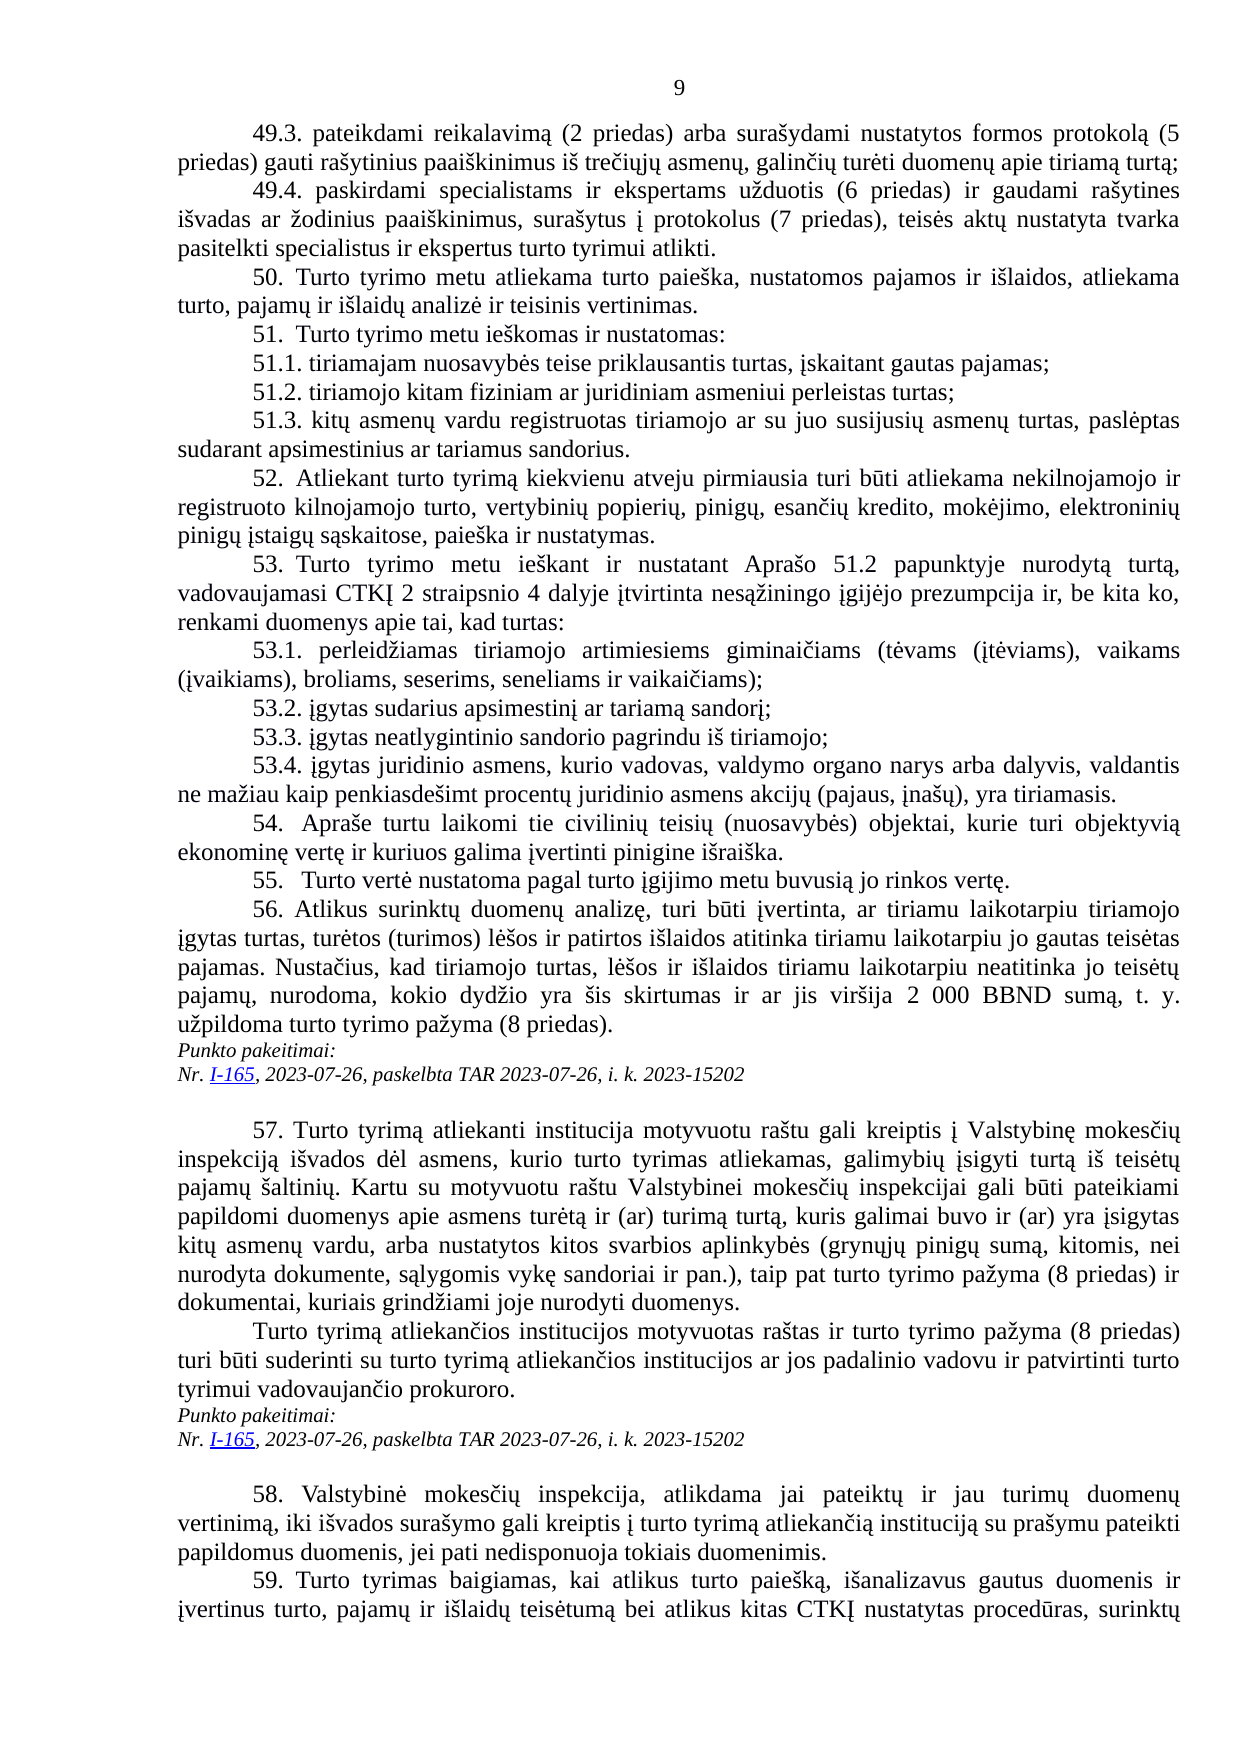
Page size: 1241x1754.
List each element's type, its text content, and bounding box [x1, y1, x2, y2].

text 53. Turto tyrimo metu ieškant ir nustatant Aprašo 51.2 papunktyje nurodytą turtą, vadovaujamasi CTKĮ 2 straipsnio 4 dalyje įtvirtinta nesąžiningo įgijėjo prezumpcija ir, be kita ko, renkami duomenys apie tai, kad turtas: [177, 549, 1181, 636]
text Nr. I-165, 2023-07-26, paskelbta TAR 2023-07-26, i. k. 2023-15202 [177, 1427, 1181, 1451]
text 51.1. tiriamajam nuosavybės teise priklausantis turtas, įskaitant gautas pajamas; [177, 348, 1181, 377]
text 53.4. įgytas juridinio asmens, kurio vadovas, valdymo organo narys arba dalyvis, valdantis ne mažiau kaip penkiasdešimt procentų juridinio asmens akcijų (pajaus, įnašų), yra tiriamasis. [177, 751, 1181, 808]
text 52. Atliekant turto tyrimą kiekvienu atveju pirmiausia turi būti atliekama nekilnojamojo ir registruoto kilnojamojo turto, vertybinių popierių, pinigų, esančių kredito, mokėjimo, elektroninių pinigų įstaigų sąskaitose, paieška ir nustatymas. [177, 463, 1181, 549]
text 51. Turto tyrimo metu ieškomas ir nustatomas: [177, 319, 1181, 348]
text 49.4. paskirdami specialistams ir ekspertams užduotis (6 priedas) ir gaudami rašytines išvadas ar žodinius paaiškinimus, surašytus į protokolus (7 priedas), teisės aktų nustatyta tvarka pasitelkti specialistus ir ekspertus turto tyrimui atlikti. [177, 176, 1181, 262]
text Punkto pakeitimai: [177, 1402, 1181, 1427]
text 53.2. įgytas sudarius apsimestinį ar tariamą sandorį; [177, 693, 1181, 722]
text 57. Turto tyrimą atliekanti institucija motyvuotu raštu gali kreiptis į Valstybinę mokesčių inspekciją išvados dėl asmens, kurio turto tyrimas atliekamas, galimybių įsigyti turtą iš teisėtų pajamų šaltinių. Kartu su motyvuotu raštu Valstybinei mokesčių inspekcijai gali būti pateikiami papildomi duomenys apie asmens turėtą ir (ar) turimą turtą, kuris galimai buvo ir (ar) yra įsigytas kitų asmenų vardu, arba nustatytos kitos svarbios aplinkybės (grynųjų pinigų sumą, kitomis, nei nurodyta dokumente, sąlygomis vykę sandoriai ir pan.), taip pat turto tyrimo pažyma (8 priedas) ir dokumentai, kuriais grindžiami joje nurodyti duomenys. [177, 1115, 1181, 1316]
text 53.3. įgytas neatlygintinio sandorio pagrindu iš tiriamojo; [177, 722, 1181, 751]
text Turto tyrimą atliekančios institucijos motyvuotas raštas ir turto tyrimo pažyma (8 priedas) turi būti suderinti su turto tyrimą atliekančios institucijos ar jos padalinio vadovu ir patvirtinti turto tyrimui vadovaujančio prokuroro. [177, 1316, 1181, 1402]
text 51.3. kitų asmenų vardu registruotas tiriamojo ar su juo susijusių asmenų turtas, paslėptas sudarant apsimestinius ar tariamus sandorius. [177, 406, 1181, 463]
text 58. Valstybinė mokesčių inspekcija, atlikdama jai pateiktų ir jau turimų duomenų vertinimą, iki išvados surašymo gali kreiptis į turto tyrimą atliekančią instituciją su prašymu pateikti papildomus duomenis, jei pati nedisponuoja tokiais duomenimis. [177, 1479, 1181, 1566]
text 55. Turto vertė nustatoma pagal turto įgijimo metu buvusią jo rinkos vertę. [177, 866, 1181, 894]
text 54. Apraše turtu laikomi tie civilinių teisių (nuosavybės) objektai, kurie turi objektyvią ekonominę vertę ir kuriuos galima įvertinti pinigine išraiška. [177, 808, 1181, 866]
text 49.3. pateikdami reikalavimą (2 priedas) arba surašydami nustatytos formos protokolą (5 priedas) gauti rašytinius paaiškinimus iš trečiųjų asmenų, galinčių turėti duomenų apie tiriamą turtą; [177, 118, 1181, 176]
text Nr. I-165, 2023-07-26, paskelbta TAR 2023-07-26, i. k. 2023-15202 [177, 1062, 1181, 1086]
text 53.1. perleidžiamas tiriamojo artimiesiems giminaičiams (tėvams (įtėviams), vaikams (įvaikiams), broliams, seserims, seneliams ir vaikaičiams); [177, 636, 1181, 693]
text 59. Turto tyrimas baigiamas, kai atlikus turto paiešką, išanalizavus gautus duomenis ir įvertinus turto, pajamų ir išlaidų teisėtumą bei atlikus kitas CTKĮ nustatytas procedūras, surinktų [177, 1566, 1181, 1623]
text 56. Atlikus surinktų duomenų analizę, turi būti įvertinta, ar tiriamu laikotarpiu tiriamojo įgytas turtas, turėtos (turimos) lėšos ir patirtos išlaidos atitinka tiriamu laikotarpiu jo gautas teisėtas pajamas. Nustačius, kad tiriamojo turtas, lėšos ir išlaidos tiriamu laikotarpiu neatitinka jo teisėtų pajamų, nurodoma, kokio dydžio yra šis skirtumas ir ar jis viršija 2 000 BBND sumą, t. y. užpildoma turto tyrimo pažyma (8 priedas). [177, 894, 1181, 1038]
text 51.2. tiriamojo kitam fiziniam ar juridiniam asmeniui perleistas turtas; [177, 377, 1181, 406]
text 50. Turto tyrimo metu atliekama turto paieška, nustatomos pajamos ir išlaidos, atliekama turto, pajamų ir išlaidų analizė ir teisinis vertinimas. [177, 262, 1181, 319]
text Punkto pakeitimai: [177, 1038, 1181, 1062]
